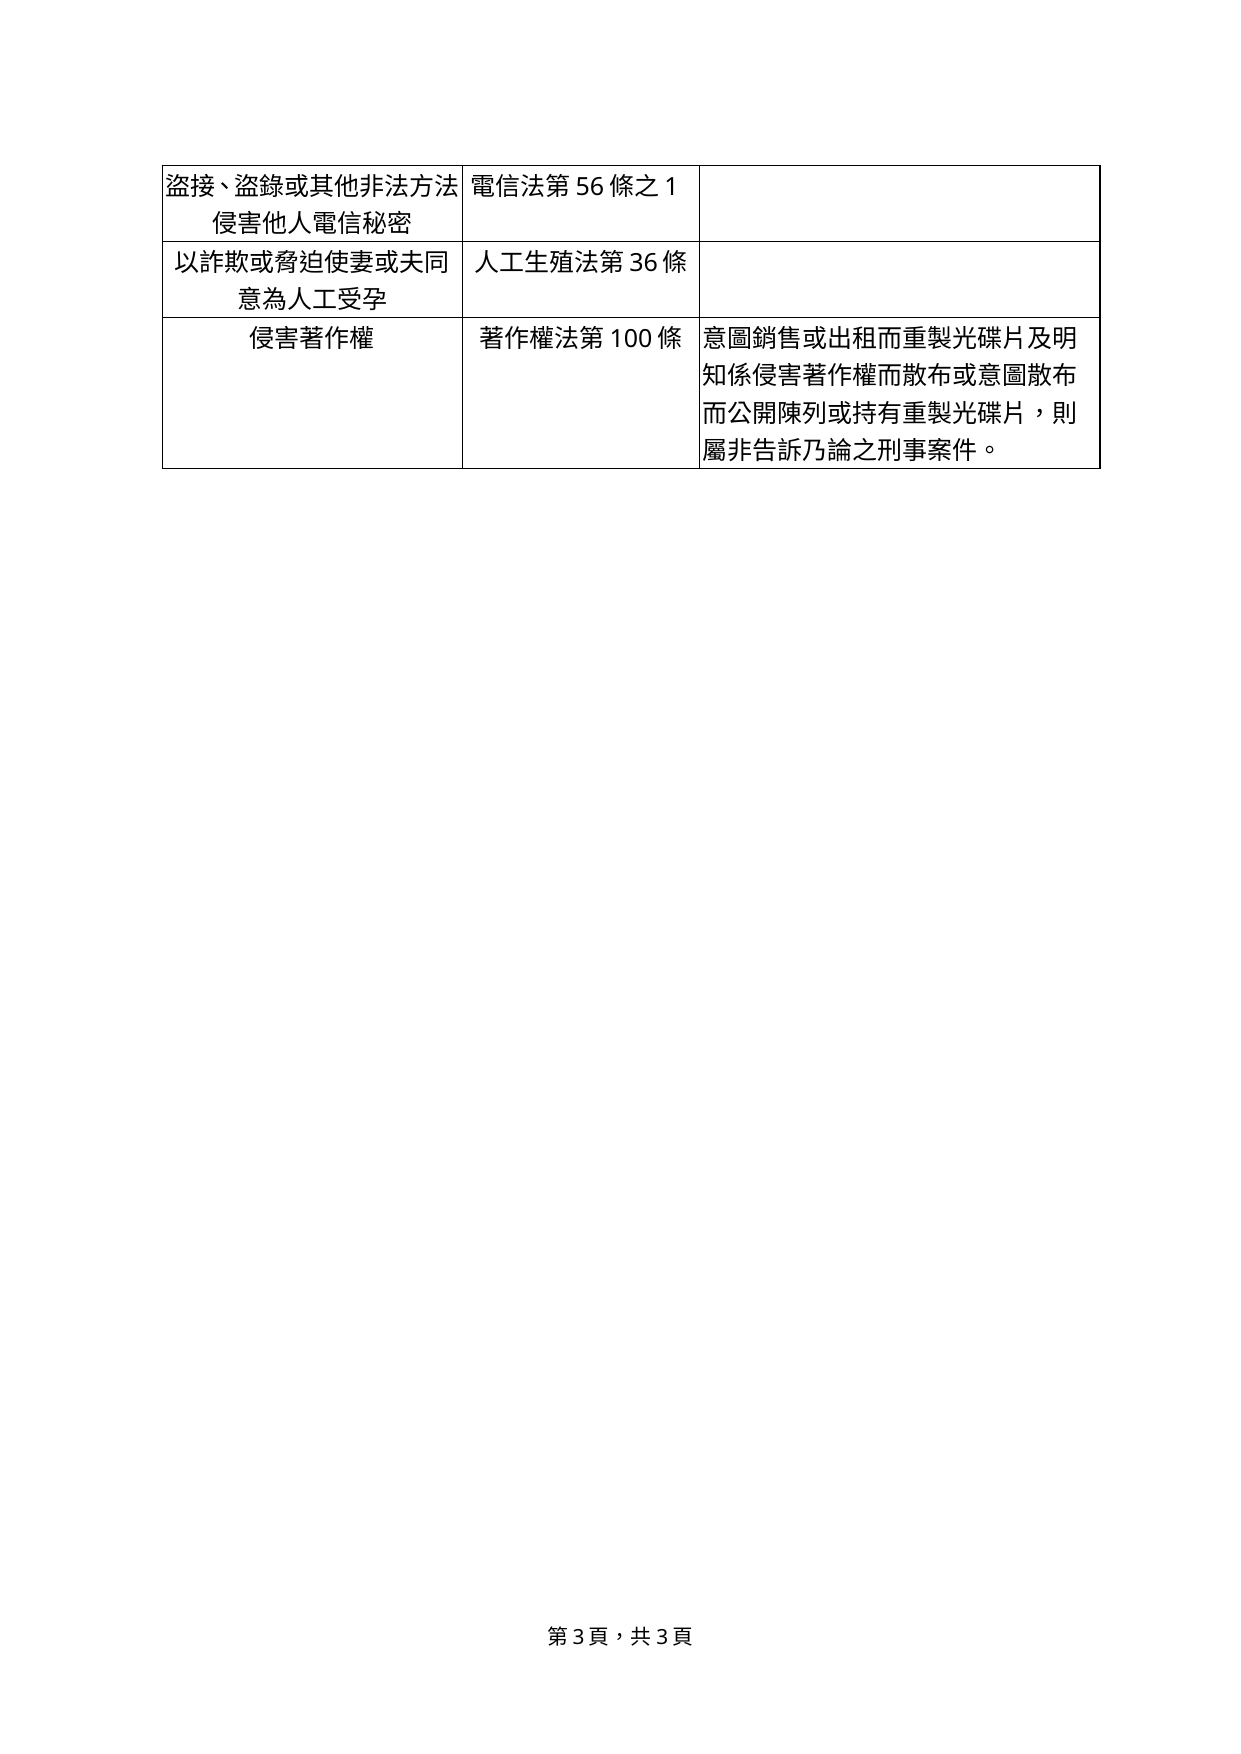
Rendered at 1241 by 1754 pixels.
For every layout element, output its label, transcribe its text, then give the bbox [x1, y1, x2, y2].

table_cell [700, 166, 1099, 241]
table_cell 意圖銷售或出租而重製光碟片及明知係侵害著作權而散布或意圖散布而公開陳列或持有重製光碟片，則屬非告訴乃論之刑事案件。 [700, 318, 1099, 468]
table_cell 侵害著作權 [163, 318, 462, 468]
table_cell 電信法第56條之1 [463, 166, 699, 241]
table_cell 以詐欺或脅迫使妻或夫同意為人工受孕 [163, 242, 462, 317]
table_cell 著作權法第100條 [463, 318, 699, 468]
table_cell 人工生殖法第36條 [463, 242, 699, 317]
table_cell [700, 242, 1099, 317]
table_cell 盜接、盜錄或其他非法方法侵害他人電信秘密 [163, 166, 462, 241]
